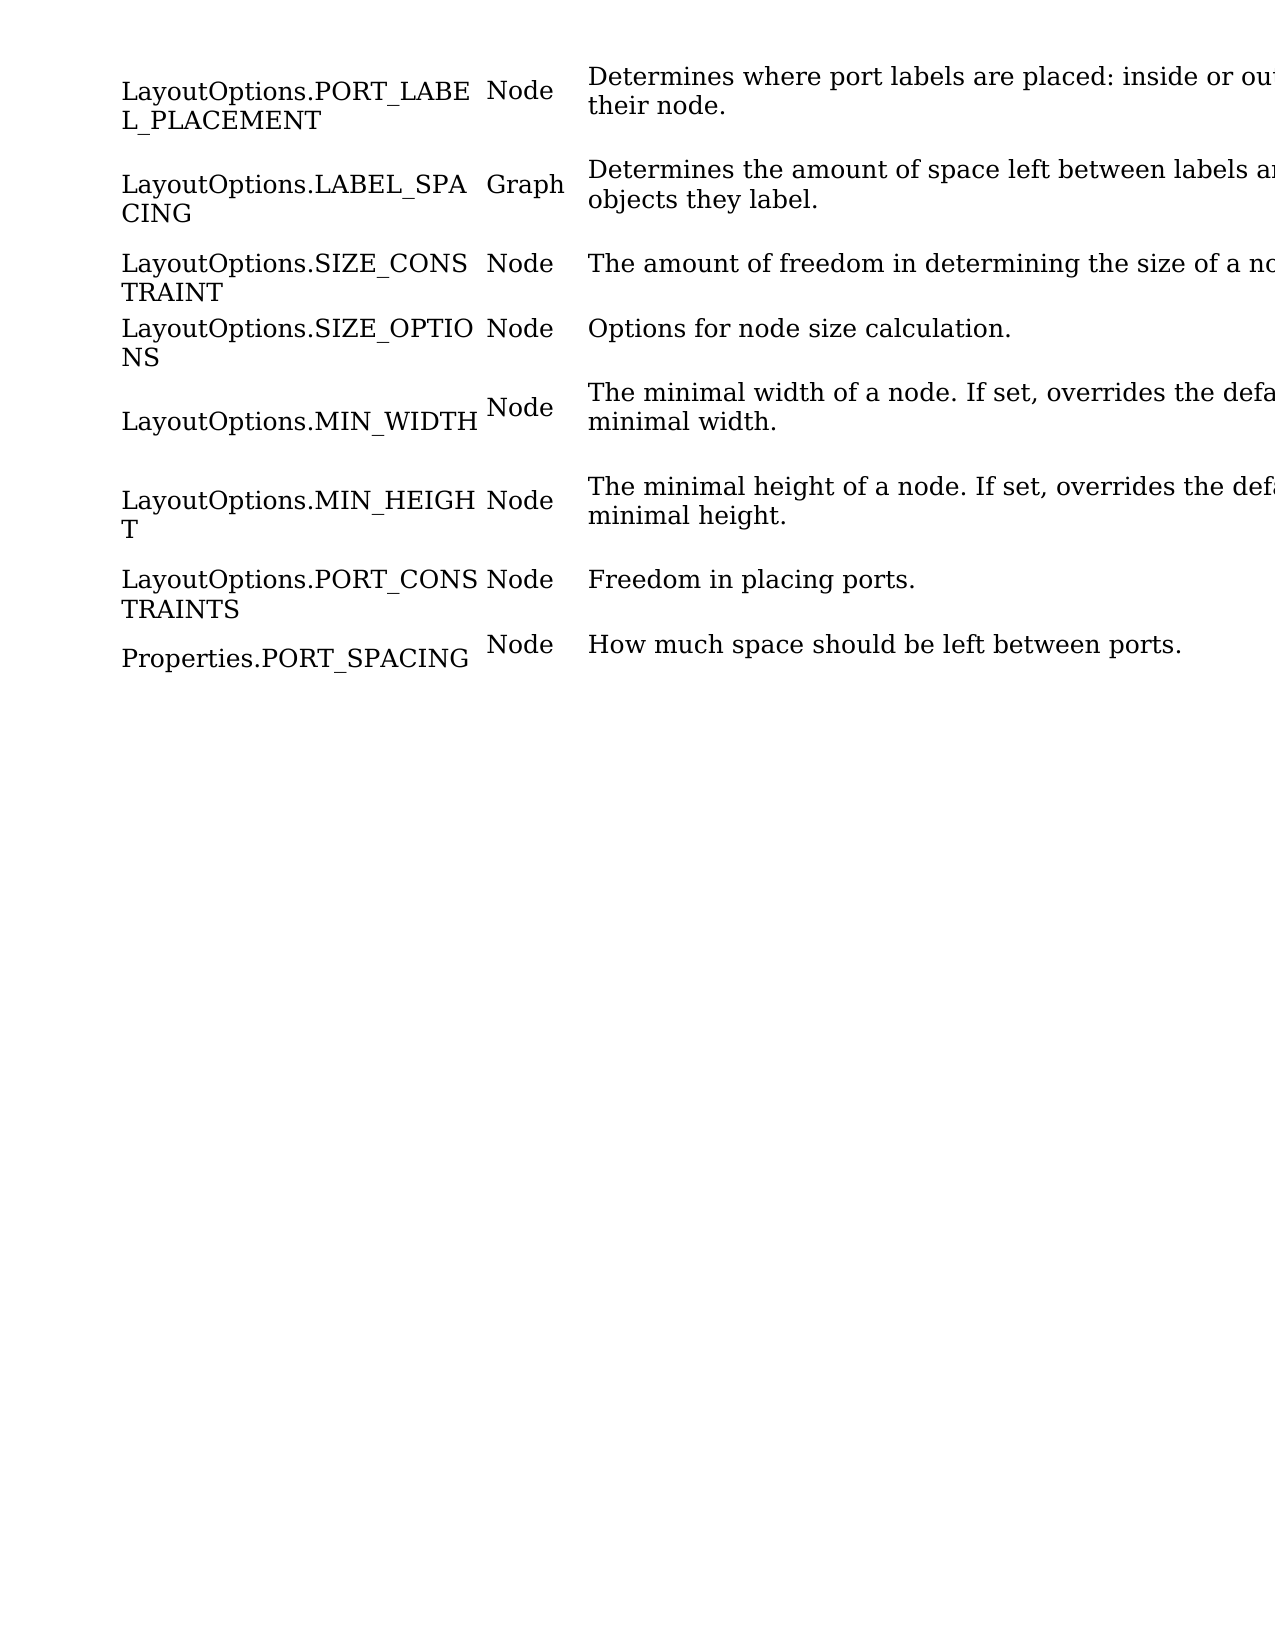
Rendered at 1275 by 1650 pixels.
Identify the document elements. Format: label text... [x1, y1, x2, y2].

table_cell LayoutOptions.LABEL_SPACING [118, 153, 483, 246]
table_cell Node [483, 469, 585, 563]
table_cell Properties.PORT_SPACING [118, 627, 483, 692]
table_cell Node [483, 375, 585, 469]
table_cell Determines the amount of space left between labels and the objects they label. [585, 153, 1275, 246]
table_cell Options for node size calculation. [585, 311, 1275, 375]
table_cell Node [483, 59, 585, 153]
table_cell LayoutOptions.PORT_LABEL_PLACEMENT [118, 59, 483, 153]
table_cell Node [483, 563, 585, 627]
table_cell Node [483, 311, 585, 375]
table_cell Graph [483, 153, 585, 246]
table_cell Freedom in placing ports. [585, 563, 1275, 627]
table_cell LayoutOptions.MIN_HEIGHT [118, 469, 483, 563]
table_cell LayoutOptions.PORT_CONSTRAINTS [118, 563, 483, 627]
table_cell Node [483, 627, 585, 692]
table_cell The minimal width of a node. If set, overrides the default minimal width. [585, 375, 1275, 469]
table_cell How much space should be left between ports. [585, 627, 1275, 692]
table_cell The minimal height of a node. If set, overrides the default minimal height. [585, 469, 1275, 563]
table_cell LayoutOptions.SIZE_CONSTRAINT [118, 246, 483, 311]
table_cell Determines where port labels are placed: inside or outside their node. [585, 59, 1275, 153]
table_cell LayoutOptions.SIZE_OPTIONS [118, 311, 483, 375]
table_cell Node [483, 246, 585, 311]
table_cell LayoutOptions.MIN_WIDTH [118, 375, 483, 469]
table_cell The amount of freedom in determining the size of a node. [585, 246, 1275, 311]
